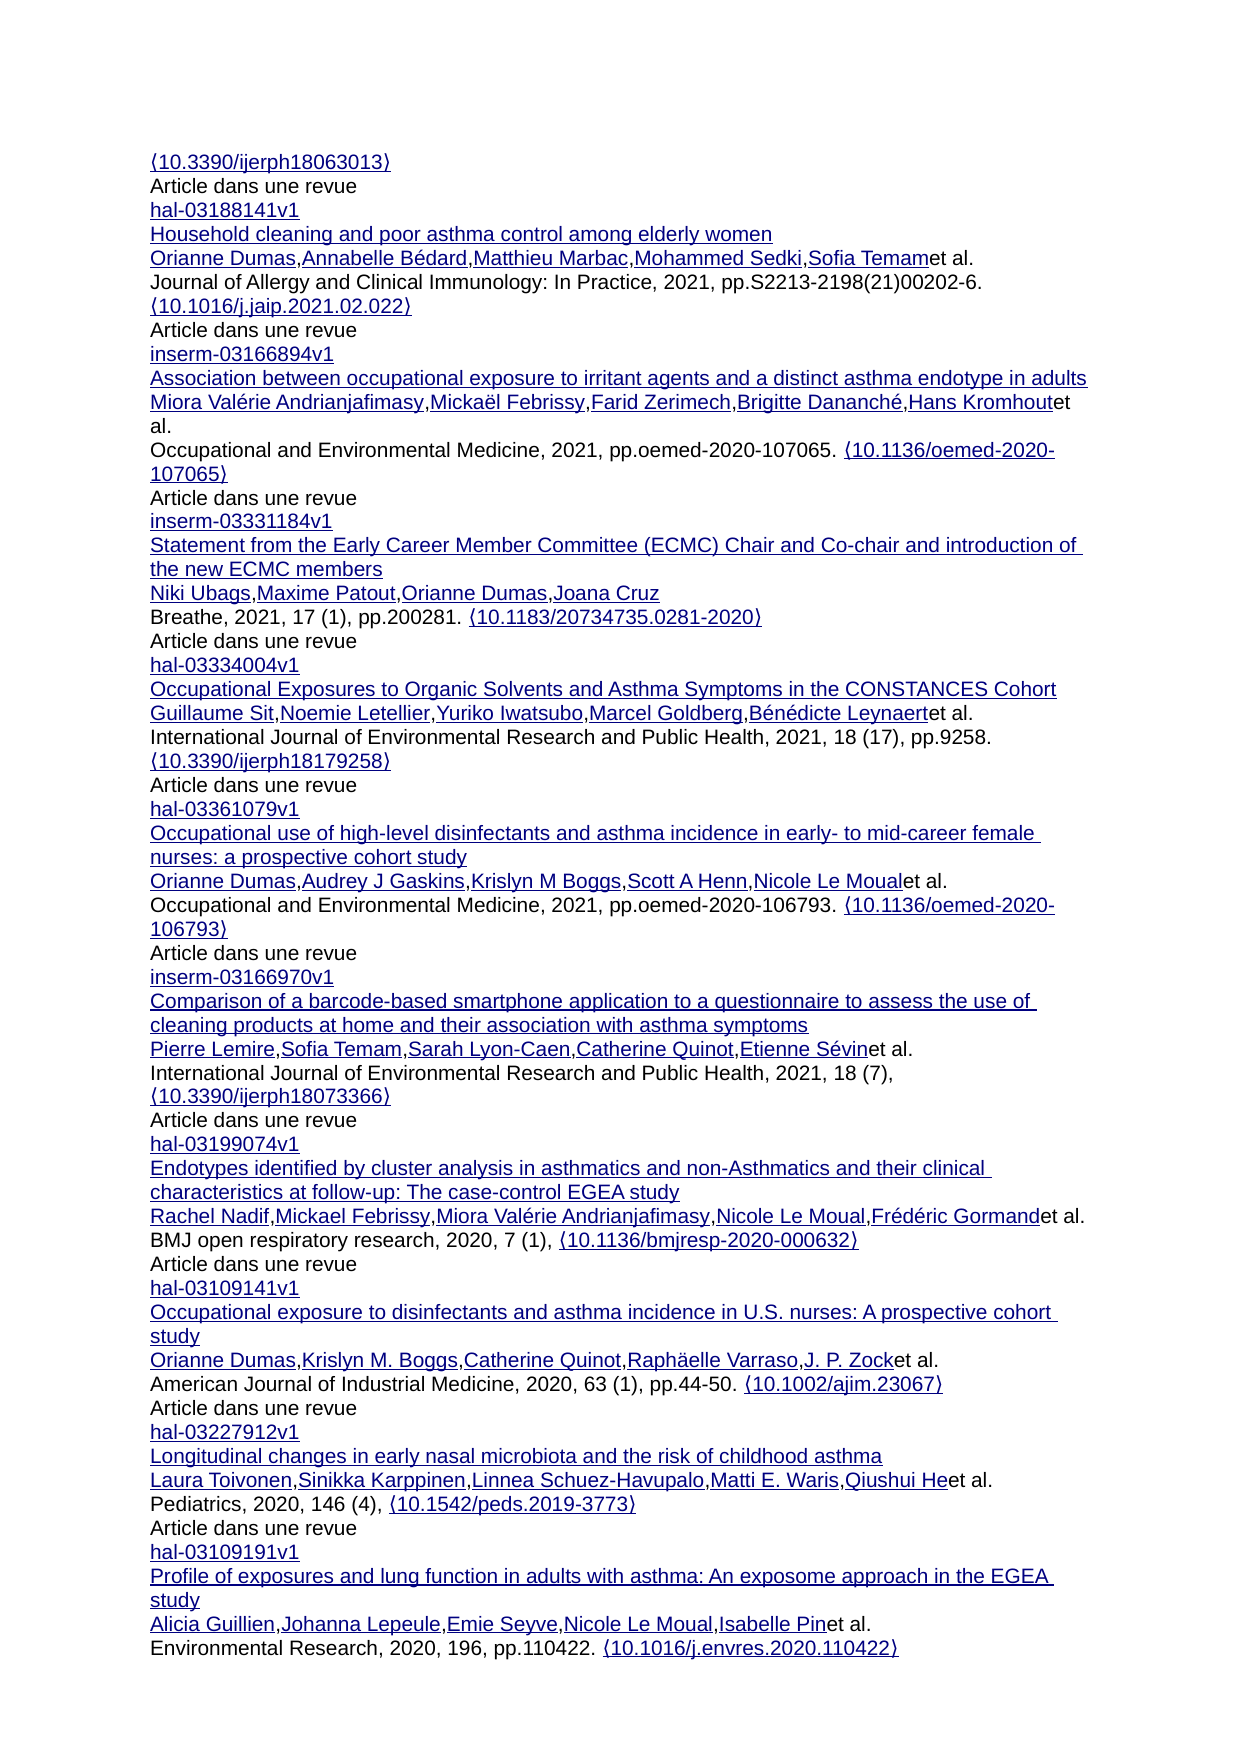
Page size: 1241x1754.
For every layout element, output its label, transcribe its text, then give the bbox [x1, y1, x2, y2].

table_cell Profile of exposures and lung function in adults with asthma: An exposome approach in the EGEA study Alicia Guillien,Johanna Lepeule,Emie Seyve,Nicole Le Moual,Isabelle Pinet al. Environmental Research, 2020, 196, pp.110422. ⟨10.1016/j.envres.2020.110422⟩ [150, 1564, 1090, 1659]
table_cell Occupational Exposures to Organic Solvents and Asthma Symptoms in the CONSTANCES Cohort Guillaume Sit,Noemie Letellier,Yuriko Iwatsubo,Marcel Goldberg,Bénédicte Leynaertet al. International Journal of Environmental Research and Public Health, 2021, 18 (17), pp.9258. ⟨10.3390/ijerph18179258⟩ Article dans une revue hal-03361079v1 [150, 677, 1090, 821]
table_cell Statement from the Early Career Member Committee (ECMC) Chair and Co-chair and introduction of the new ECMC members Niki Ubags,Maxime Patout,Orianne Dumas,Joana Cruz Breathe, 2021, 17 (1), pp.200281. ⟨10.1183/20734735.0281-2020⟩ Article dans une revue hal-03334004v1 [150, 533, 1090, 677]
table_cell Comparison of a barcode-based smartphone application to a questionnaire to assess the use of cleaning products at home and their association with asthma symptoms Pierre Lemire,Sofia Temam,Sarah Lyon-Caen,Catherine Quinot,Etienne Sévinet al. International Journal of Environmental Research and Public Health, 2021, 18 (7), ⟨10.3390/ijerph18073366⟩ Article dans une revue hal-03199074v1 [150, 989, 1090, 1156]
table_cell Household cleaning and poor asthma control among elderly women Orianne Dumas,Annabelle Bédard,Matthieu Marbac,Mohammed Sedki,Sofia Temamet al. Journal of Allergy and Clinical Immunology: In Practice, 2021, pp.S2213-2198(21)00202-6. ⟨10.1016/j.jaip.2021.02.022⟩ Article dans une revue inserm-03166894v1 [150, 222, 1090, 366]
table_cell Association between occupational exposure to irritant agents and a distinct asthma endotype in adults Miora Valérie Andrianjafimasy,Mickaël Febrissy,Farid Zerimech,Brigitte Dananché,Hans Kromhoutet al. Occupational and Environmental Medicine, 2021, pp.oemed-2020-107065. ⟨10.1136/oemed-2020-107065⟩ Article dans une revue inserm-03331184v1 [150, 366, 1090, 533]
table_cell Occupational use of high-level disinfectants and asthma incidence in early- to mid-career female nurses: a prospective cohort study Orianne Dumas,Audrey J Gaskins,Krislyn M Boggs,Scott A Henn,Nicole Le Moualet al. Occupational and Environmental Medicine, 2021, pp.oemed-2020-106793. ⟨10.1136/oemed-2020-106793⟩ Article dans une revue inserm-03166970v1 [150, 821, 1090, 988]
table_cell Longitudinal changes in early nasal microbiota and the risk of childhood asthma Laura Toivonen,Sinikka Karppinen,Linnea Schuez-Havupalo,Matti E. Waris,Qiushui Heet al. Pediatrics, 2020, 146 (4), ⟨10.1542/peds.2019-3773⟩ Article dans une revue hal-03109191v1 [150, 1444, 1090, 1563]
table_cell Endotypes identified by cluster analysis in asthmatics and non-Asthmatics and their clinical characteristics at follow-up: The case-control EGEA study Rachel Nadif,Mickael Febrissy,Miora Valérie Andrianjafimasy,Nicole Le Moual,Frédéric Gormandet al. BMJ open respiratory research, 2020, 7 (1), ⟨10.1136/bmjresp-2020-000632⟩ Article dans une revue hal-03109141v1 [150, 1156, 1090, 1300]
table_cell Occupational exposure to disinfectants and asthma incidence in U.S. nurses: A prospective cohort study Orianne Dumas,Krislyn M. Boggs,Catherine Quinot,Raphäelle Varraso,J. P. Zocket al. American Journal of Industrial Medicine, 2020, 63 (1), pp.44-50. ⟨10.1002/ajim.23067⟩ Article dans une revue hal-03227912v1 [150, 1300, 1090, 1444]
table_cell ⟨10.3390/ijerph18063013⟩ Article dans une revue hal-03188141v1 [150, 150, 1090, 222]
